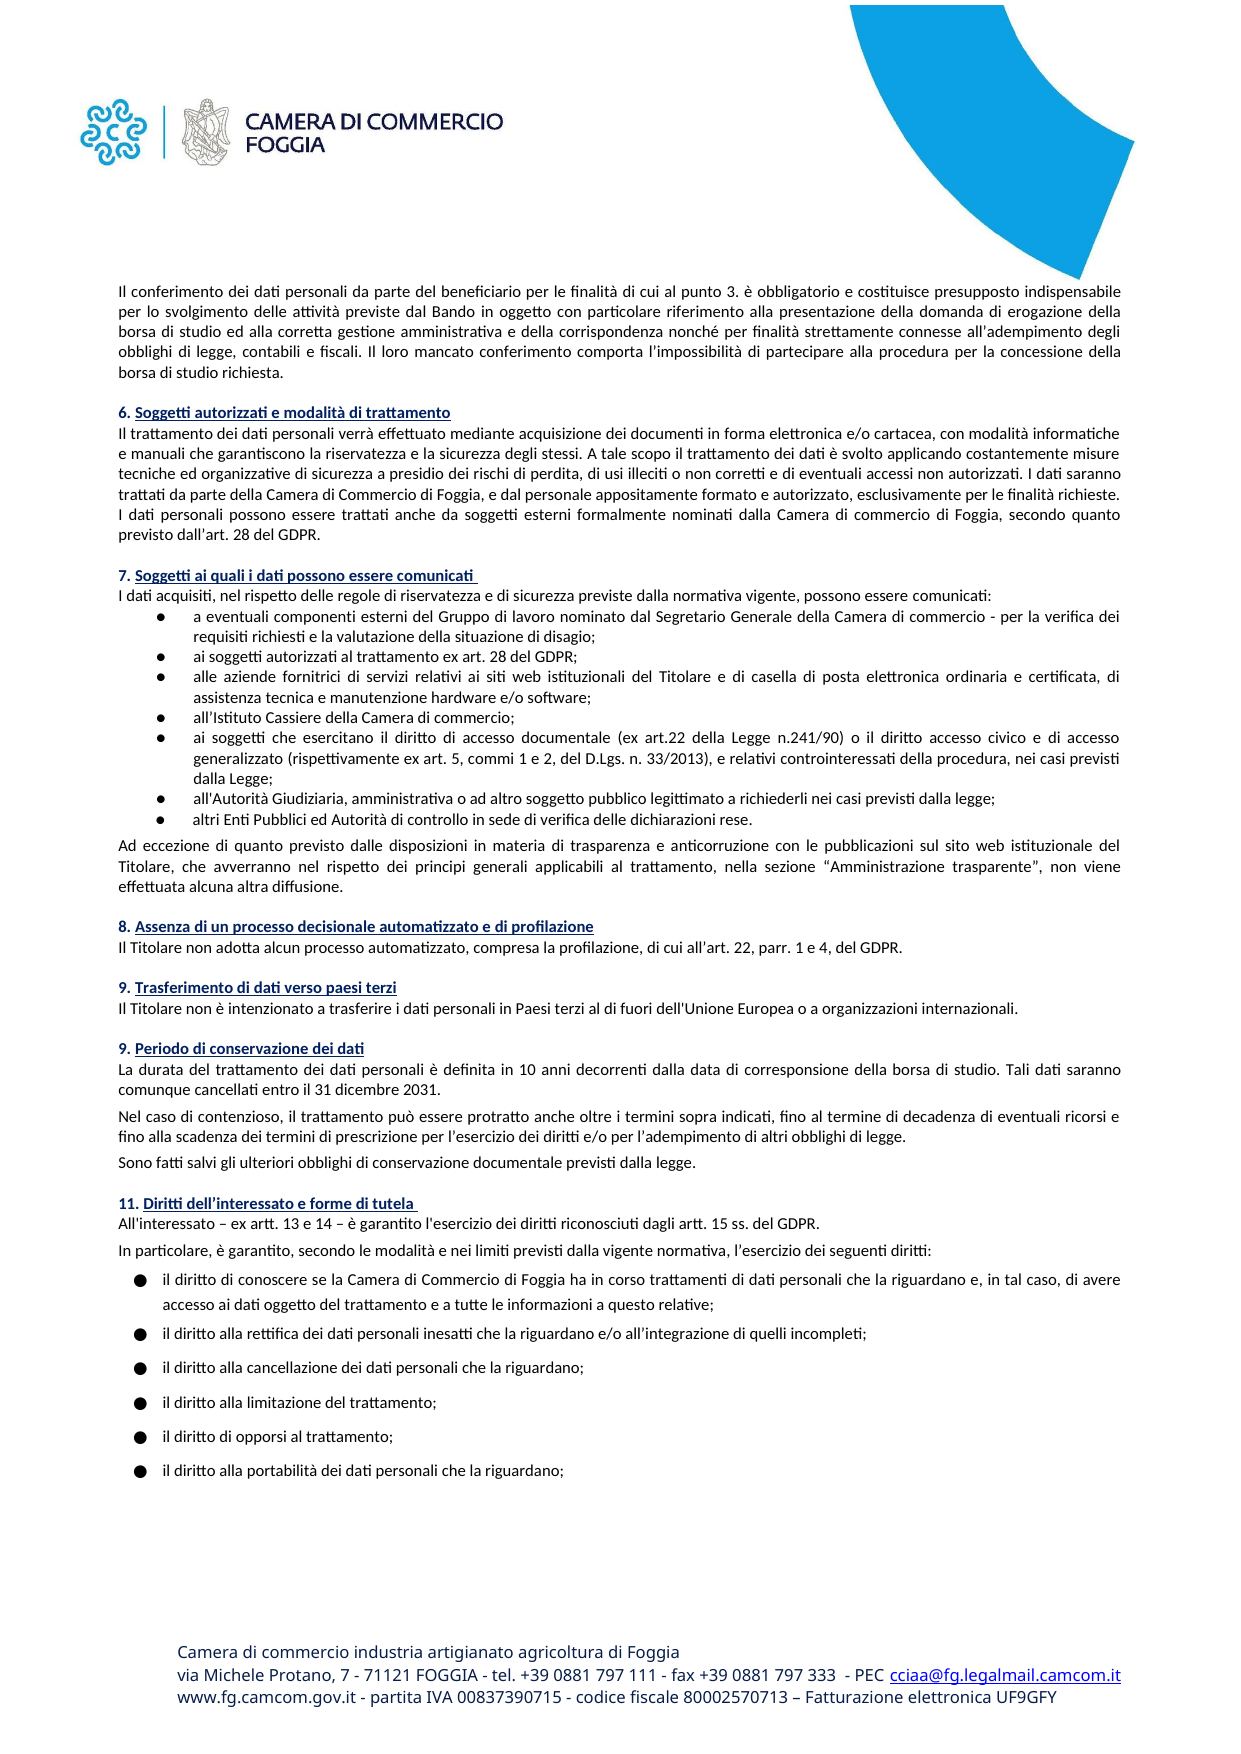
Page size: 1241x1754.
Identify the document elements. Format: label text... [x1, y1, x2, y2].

list il diritto di opporsi al trattamento; [133, 1417, 1122, 1452]
list altri Enti Pubblici ed Autorità di controllo in sede di verifica delle dichiarazioni rese. [155, 809, 1122, 829]
list il diritto alla limitazione del trattamento; [133, 1383, 1122, 1417]
list ai soggetti che esercitano il diritto di accesso documentale (ex art.22 della Legge n.241/90) o il diritto accesso civico e di accesso generalizzato (rispettivamente ex art. 5, commi 1 e 2, del D.Lgs. n. 33/2013), e relativi controinteressati della procedura, nei casi previsti dalla Legge; [156, 728, 1122, 789]
text Il trattamento dei dati personali verrà effettuato mediante acquisizione dei documenti in forma elettronica e/o cartacea, con modalità informatiche e manuali che garantiscono la riservatezza e la sicurezza degli stessi. A tale scopo il trattamento dei dati è svolto applicando costantemente misure tecniche ed organizzative di sicurezza a presidio dei rischi di perdita, di usi illeciti o non corretti e di eventuali accessi non autorizzati. I dati saranno trattati da parte della Camera di Commercio di Foggia, e dal personale appositamente formato e autorizzato, esclusivamente per le finalità richieste. [118, 423, 1122, 504]
list all'Autorità Giudiziaria, amministrativa o ad altro soggetto pubblico legittimato a richiederli nei casi previsti dalla legge; [156, 789, 1122, 809]
list all’Istituto Cassiere della Camera di commercio; [156, 707, 1122, 728]
list il diritto di conoscere se la Camera di Commercio di Foggia ha in corso trattamenti di dati personali che la riguardano e, in tal caso, di avere accesso ai dati oggetto del trattamento e a tutte le informazioni a questo relative; [133, 1261, 1122, 1315]
list il diritto alla portabilità dei dati personali che la riguardano; [133, 1452, 1122, 1486]
text Il Titolare non è intenzionato a trasferire i dati personali in Paesi terzi al di fuori dell'Unione Europea o a organizzazioni internazionali. [118, 998, 1122, 1018]
text In particolare, è garantito, secondo le modalità e nei limiti previsti dalla vigente normativa, l’esercizio dei seguenti diritti: [118, 1240, 1122, 1261]
text 11. Diritti dell’interessato e forme di tutela [118, 1193, 1122, 1214]
list a eventuali componenti esterni del Gruppo di lavoro nominato dal Segretario Generale della Camera di commercio - per la verifica dei requisiti richiesti e la valutazione della situazione di disagio; [156, 606, 1122, 646]
text Nel caso di contenzioso, il trattamento può essere protratto anche oltre i termini sopra indicati, fino al termine di decadenza di eventuali ricorsi e fino alla scadenza dei termini di prescrizione per l’esercizio dei diritti e/o per l’adempimento di altri obblighi di legge. [118, 1106, 1122, 1146]
picture [1003, 5, 1241, 281]
text 8. Assenza di un processo decisionale automatizzato e di profilazione [118, 917, 1122, 937]
text 9. Trasferimento di dati verso paesi terzi [118, 978, 1122, 998]
text Il conferimento dei dati personali da parte del beneficiario per le finalità di cui al punto 3. è obbligatorio e costituisce presupposto indispensabile per lo svolgimento delle attività previste dal Bando in oggetto con particolare riferimento alla presentazione della domanda di erogazione della borsa di studio ed alla corretta gestione amministrativa e della corrispondenza nonché per finalità strettamente connesse all’adempimento degli obblighi di legge, contabili e fiscali. Il loro mancato conferimento comporta l’impossibilità di partecipare alla procedura per la concessione della borsa di studio richiesta. [118, 153, 1122, 382]
list il diritto alla rettifica dei dati personali inesatti che la riguardano e/o all’integrazione di quelli incompleti; [133, 1315, 1122, 1349]
text I dati acquisiti, nel rispetto delle regole di riservatezza e di sicurezza previste dalla normativa vigente, possono essere comunicati: [118, 586, 1122, 606]
text Il Titolare non adotta alcun processo automatizzato, compresa la profilazione, di cui all’art. 22, parr. 1 e 4, del GDPR. [118, 937, 1122, 957]
text I dati personali possono essere trattati anche da soggetti esterni formalmente nominati dalla Camera di commercio di Foggia, secondo quanto previsto dall’art. 28 del GDPR. [118, 504, 1122, 545]
text 6. Soggetti autorizzati e modalità di trattamento [118, 403, 1122, 423]
text Sono fatti salvi gli ulteriori obblighi di conservazione documentale previsti dalla legge. [118, 1153, 1122, 1173]
text 9. Periodo di conservazione dei dati [118, 1039, 1122, 1059]
text All'interessato – ex artt. 13 e 14 – è garantito l'esercizio dei diritti riconosciuti dagli artt. 15 ss. del GDPR. [118, 1214, 1122, 1234]
list il diritto alla cancellazione dei dati personali che la riguardano; [133, 1349, 1122, 1383]
list ai soggetti autorizzati al trattamento ex art. 28 del GDPR; [156, 646, 1122, 667]
picture [2, 5, 916, 281]
text Ad eccezione di quanto previsto dalle disposizioni in materia di trasparenza e anticorruzione con le pubblicazioni sul sito web istituzionale del Titolare, che avverranno nel rispetto dei principi generali applicabili al trattamento, nella sezione “Amministrazione trasparente”, non viene effettuata alcuna altra diffusione. [118, 836, 1122, 896]
list alle aziende fornitrici di servizi relativi ai siti web istituzionali del Titolare e di casella di posta elettronica ordinaria e certificata, di assistenza tecnica e manutenzione hardware e/o software; [156, 667, 1122, 707]
text La durata del trattamento dei dati personali è definita in 10 anni decorrenti dalla data di corresponsione della borsa di studio. Tali dati saranno comunque cancellati entro il 31 dicembre 2031. [118, 1059, 1122, 1099]
text 7. Soggetti ai quali i dati possono essere comunicati [118, 565, 1122, 586]
